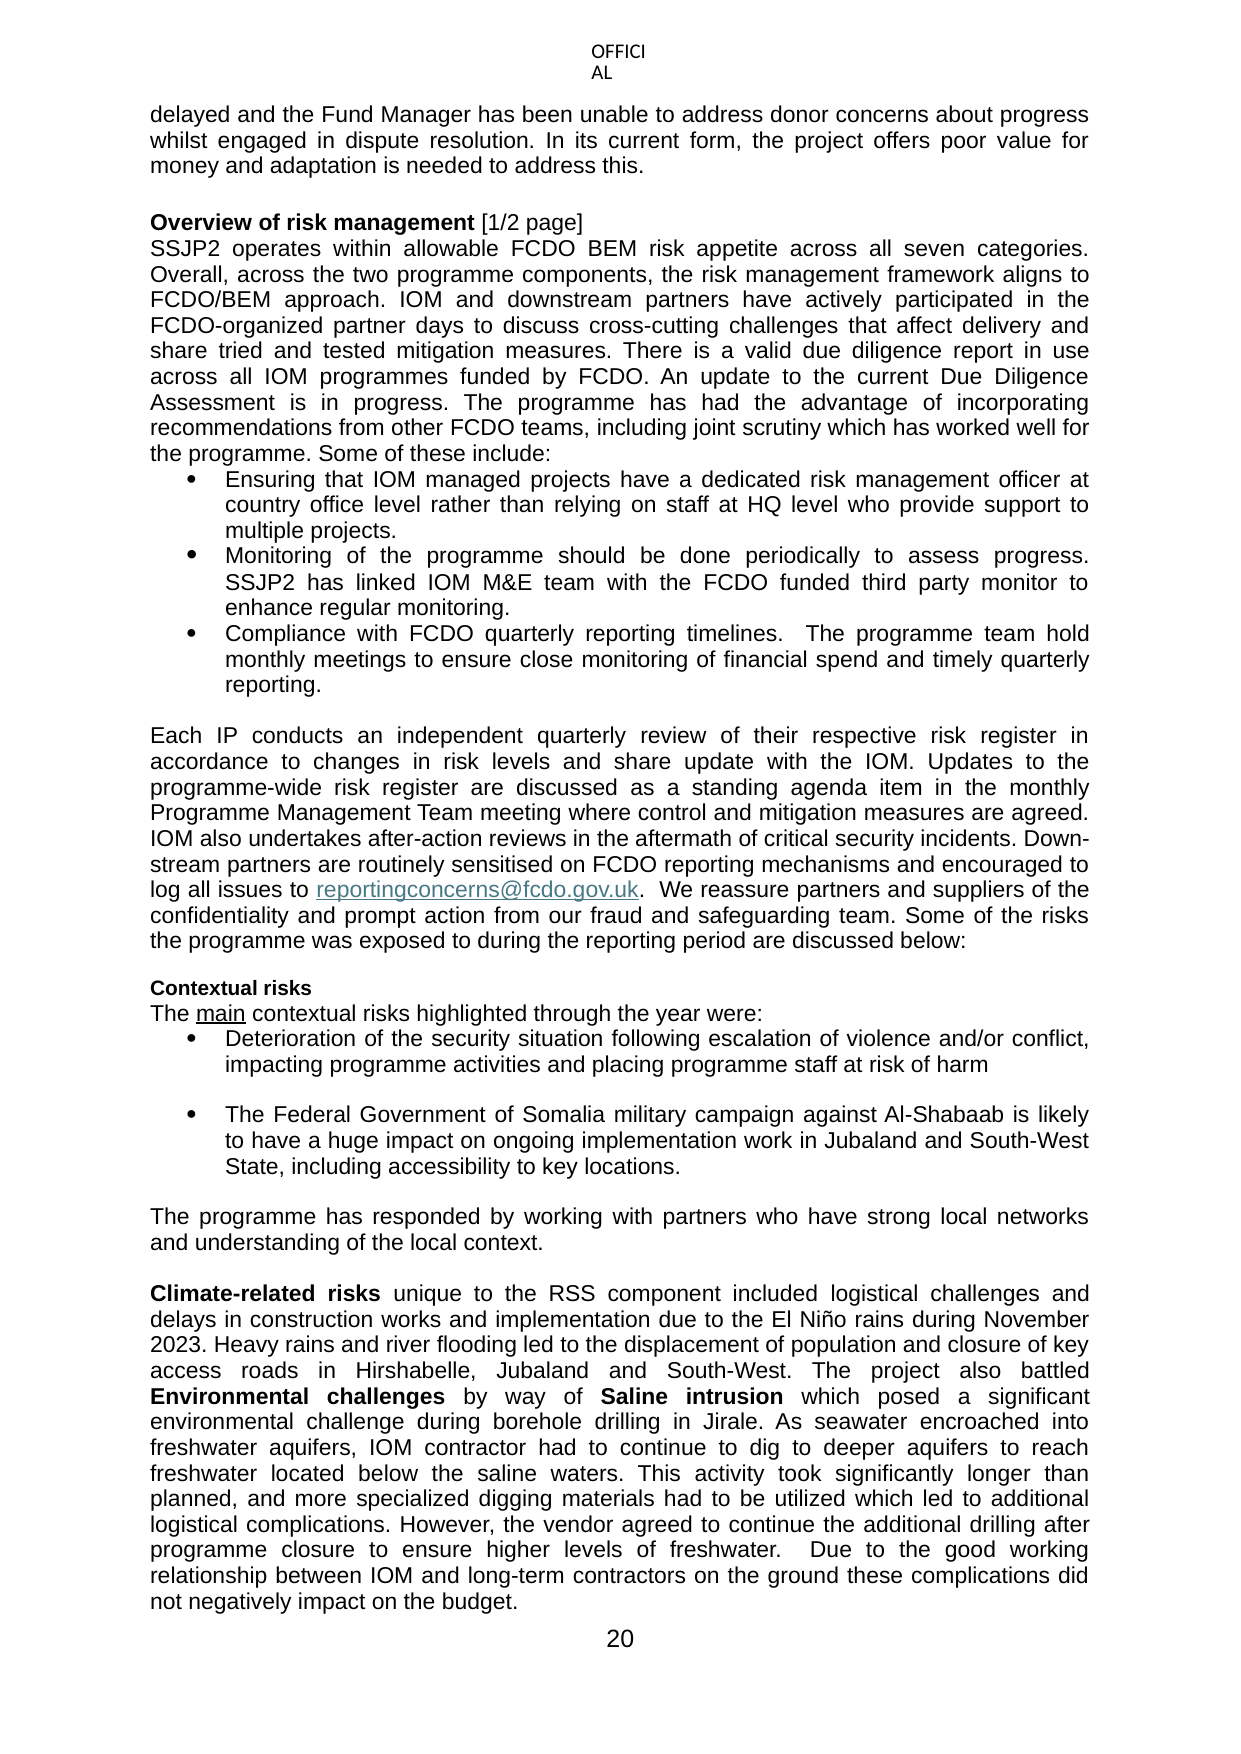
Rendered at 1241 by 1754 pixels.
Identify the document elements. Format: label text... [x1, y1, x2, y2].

text SSJP2 operates within allowable FCDO BEM risk appetite across all seven categories. Overall, across the two programme components, the risk management framework aligns to FCDO/BEM approach. IOM and downstream partners have actively participated in the FCDO-organized partner days to discuss cross-cutting challenges that affect delivery and share tried and tested mitigation measures. There is a valid due diligence report in use across all IOM programmes funded by FCDO. An update to the current Due Diligence Assessment is in progress. The programme has had the advantage of incorporating recommendations from other FCDO teams, including joint scrutiny which has worked well for the programme. Some of these include: [150, 236, 1090, 466]
list The Federal Government of Somalia military campaign against Al-Shabaab is likely to have a huge impact on ongoing implementation work in Jubaland and South-West State, including accessibility to key locations. [187, 1102, 1090, 1179]
text Climate-related risks unique to the RSS component included logistical challenges and delays in construction works and implementation due to the El Niño rains during November 2023. Heavy rains and river flooding led to the displacement of population and closure of key access roads in Hirshabelle, Jubaland and South-West. The project also battled Environmental challenges by way of Saline intrusion which posed a significant environmental challenge during borehole drilling in Jirale. As seawater encroached into freshwater aquifers, IOM contractor had to continue to dig to deeper aquifers to reach freshwater located below the saline waters. This activity took significantly longer than planned, and more specialized digging materials had to be utilized which led to additional logistical complications. However, the vendor agreed to continue the additional drilling after programme closure to ensure higher levels of freshwater. Due to the good working relationship between IOM and long-term contractors on the ground these complications did not negatively impact on the budget. [150, 1281, 1090, 1614]
text Overview of risk management [1/2 page] [150, 210, 1090, 236]
text Contextual risks [150, 977, 1090, 1000]
list Ensuring that IOM managed projects have a dedicated risk management officer at country office level rather than relying on staff at HQ level who provide support to multiple projects. [187, 466, 1090, 543]
list Monitoring of the programme should be done periodically to assess progress. SSJP2 has linked IOM M&E team with the FCDO funded third party monitor to enhance regular monitoring. [187, 543, 1090, 621]
text The programme has responded by working with partners who have strong local networks and understanding of the local context. [150, 1204, 1090, 1255]
text delayed and the Fund Manager has been unable to address donor concerns about progress whilst engaged in dispute resolution. In its current form, the project offers poor value for money and adaptation is needed to address this. [150, 102, 1090, 178]
text Each IP conducts an independent quarterly review of their respective risk register in accordance to changes in risk levels and share update with the IOM. Updates to the programme-wide risk register are discussed as a standing agenda item in the monthly Programme Management Team meeting where control and mitigation measures are agreed. IOM also undertakes after-action reviews in the aftermath of critical security incidents. Down-stream partners are routinely sensitised on FCDO reporting mechanisms and encouraged to log all issues to reportingconcerns@fcdo.gov.uk. We reassure partners and suppliers of the confidentiality and prompt action from our fraud and safeguarding team. Some of the risks the programme was exposed to during the reporting period are discussed below: [150, 723, 1090, 954]
list Compliance with FCDO quarterly reporting timelines. The programme team hold monthly meetings to ensure close monitoring of financial spend and timely quarterly reporting. [187, 621, 1090, 697]
list Deterioration of the security situation following escalation of violence and/or conflict, impacting programme activities and placing programme staff at risk of harm [187, 1026, 1090, 1077]
text The main contextual risks highlighted through the year were: [150, 1000, 1090, 1026]
